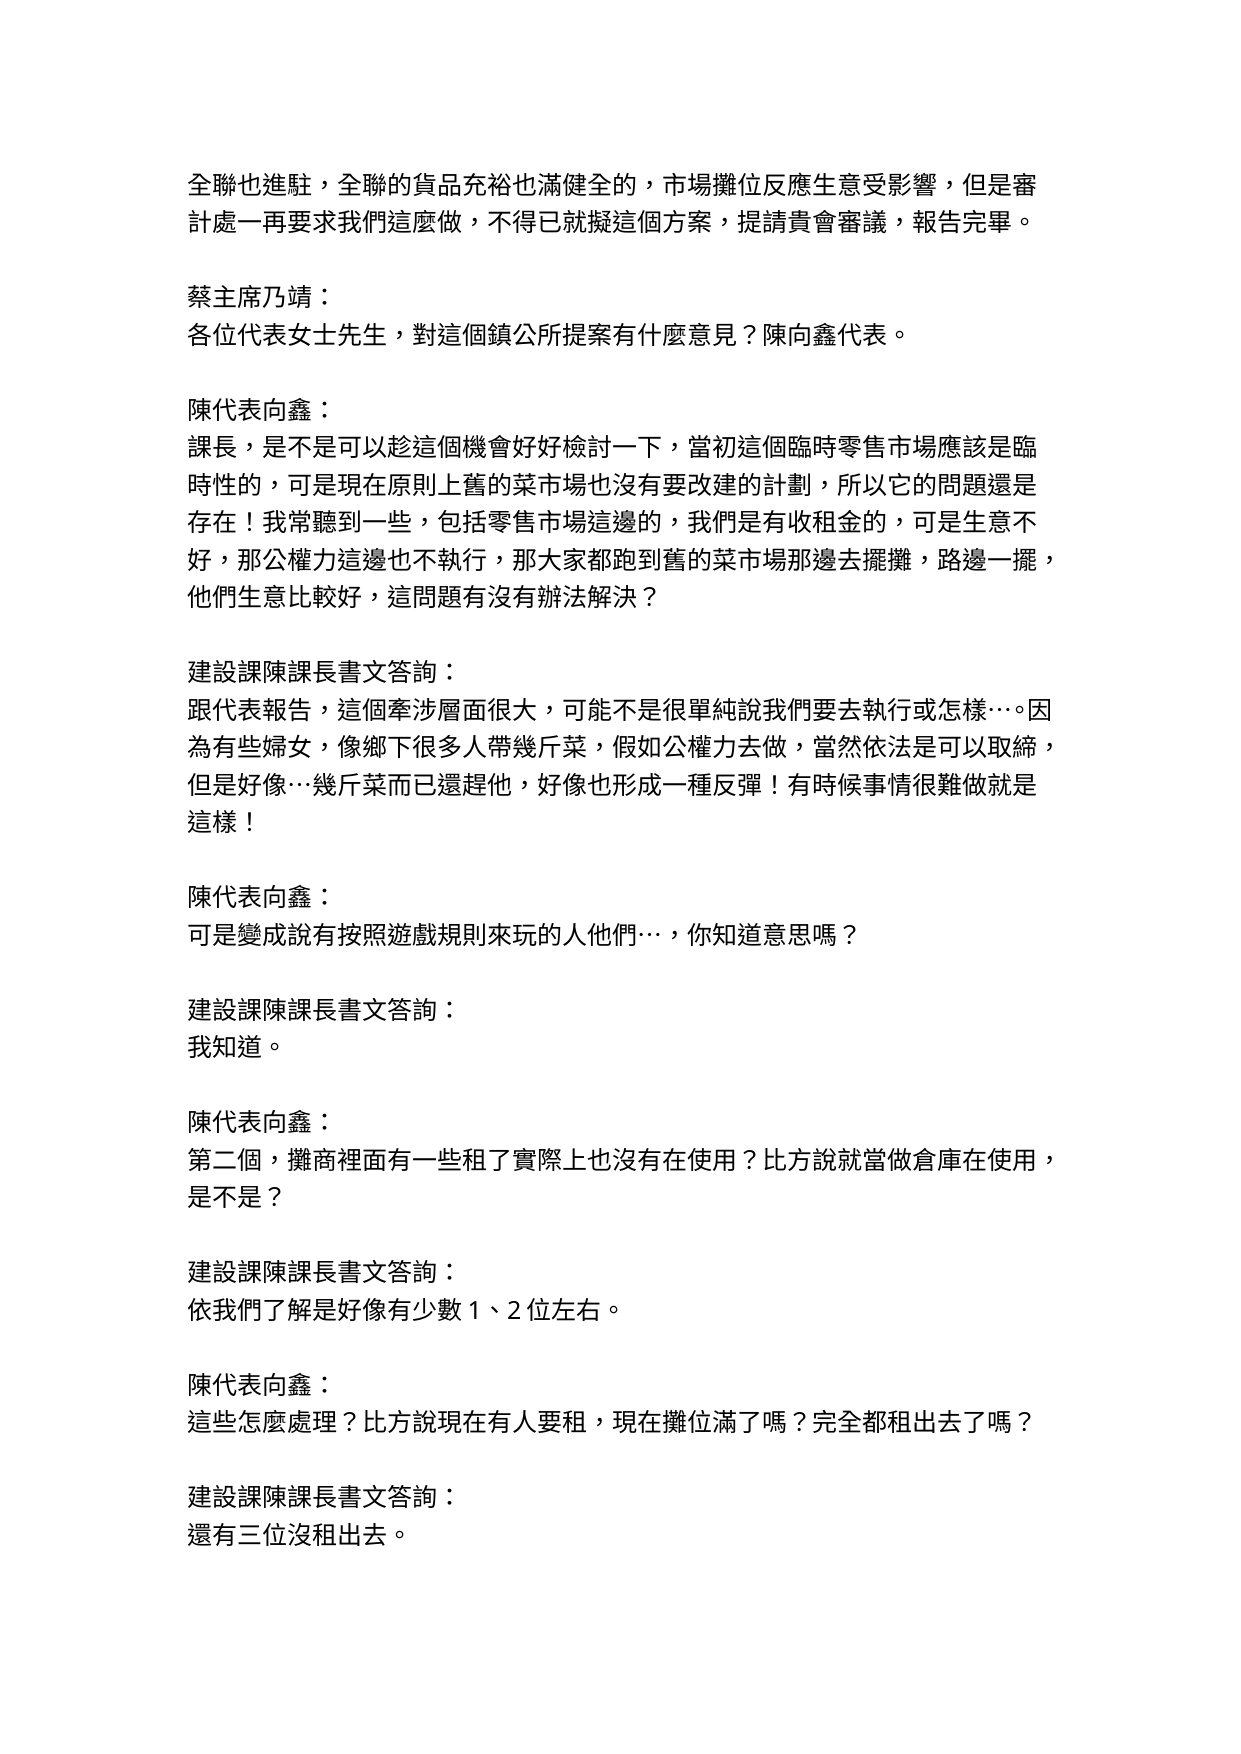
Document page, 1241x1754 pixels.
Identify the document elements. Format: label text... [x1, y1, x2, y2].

text 還有三位沒租出去。 [187, 1514, 1053, 1552]
text 跟代表報告，這個牽涉層面很大，可能不是很單純說我們要去執行或怎樣…。因為有些婦女，像鄉下很多人帶幾斤菜，假如公權力去做，當然依法是可以取締，但是好像…幾斤菜而已還趕他，好像也形成一種反彈！有時候事情很難做就是這樣！ [187, 689, 1053, 839]
text 我知道。 [187, 1027, 1053, 1064]
text 各位代表女士先生，對這個鎮公所提案有什麼意見？陳向鑫代表。 [187, 314, 1053, 352]
text 建設課陳課長書文答詢： [187, 652, 1053, 689]
text 全聯也進駐，全聯的貨品充裕也滿健全的，市場攤位反應生意受影響，但是審計處一再要求我們這麼做，不得已就擬這個方案，提請貴會審議，報告完畢。 [187, 164, 1053, 239]
text 陳代表向鑫： [187, 877, 1053, 914]
text 陳代表向鑫： [187, 1102, 1053, 1139]
text 建設課陳課長書文答詢： [187, 1252, 1053, 1289]
text 建設課陳課長書文答詢： [187, 989, 1053, 1027]
text 依我們了解是好像有少數1、2位左右。 [187, 1289, 1053, 1327]
text 陳代表向鑫： [187, 1364, 1053, 1402]
text 課長，是不是可以趁這個機會好好檢討一下，當初這個臨時零售市場應該是臨時性的，可是現在原則上舊的菜市場也沒有要改建的計劃，所以它的問題還是存在！我常聽到一些，包括零售市場這邊的，我們是有收租金的，可是生意不好，那公權力這邊也不執行，那大家都跑到舊的菜市場那邊去擺攤，路邊一擺，他們生意比較好，這問題有沒有辦法解決？ [187, 427, 1053, 614]
text 這些怎麼處理？比方說現在有人要租，現在攤位滿了嗎？完全都租出去了嗎？ [187, 1402, 1053, 1439]
text 可是變成說有按照遊戲規則來玩的人他們…，你知道意思嗎？ [187, 914, 1053, 952]
text 陳代表向鑫： [187, 389, 1053, 427]
text 蔡主席乃靖： [187, 277, 1053, 314]
text 建設課陳課長書文答詢： [187, 1477, 1053, 1514]
text 第二個，攤商裡面有一些租了實際上也沒有在使用？比方說就當做倉庫在使用，是不是？ [187, 1139, 1053, 1214]
